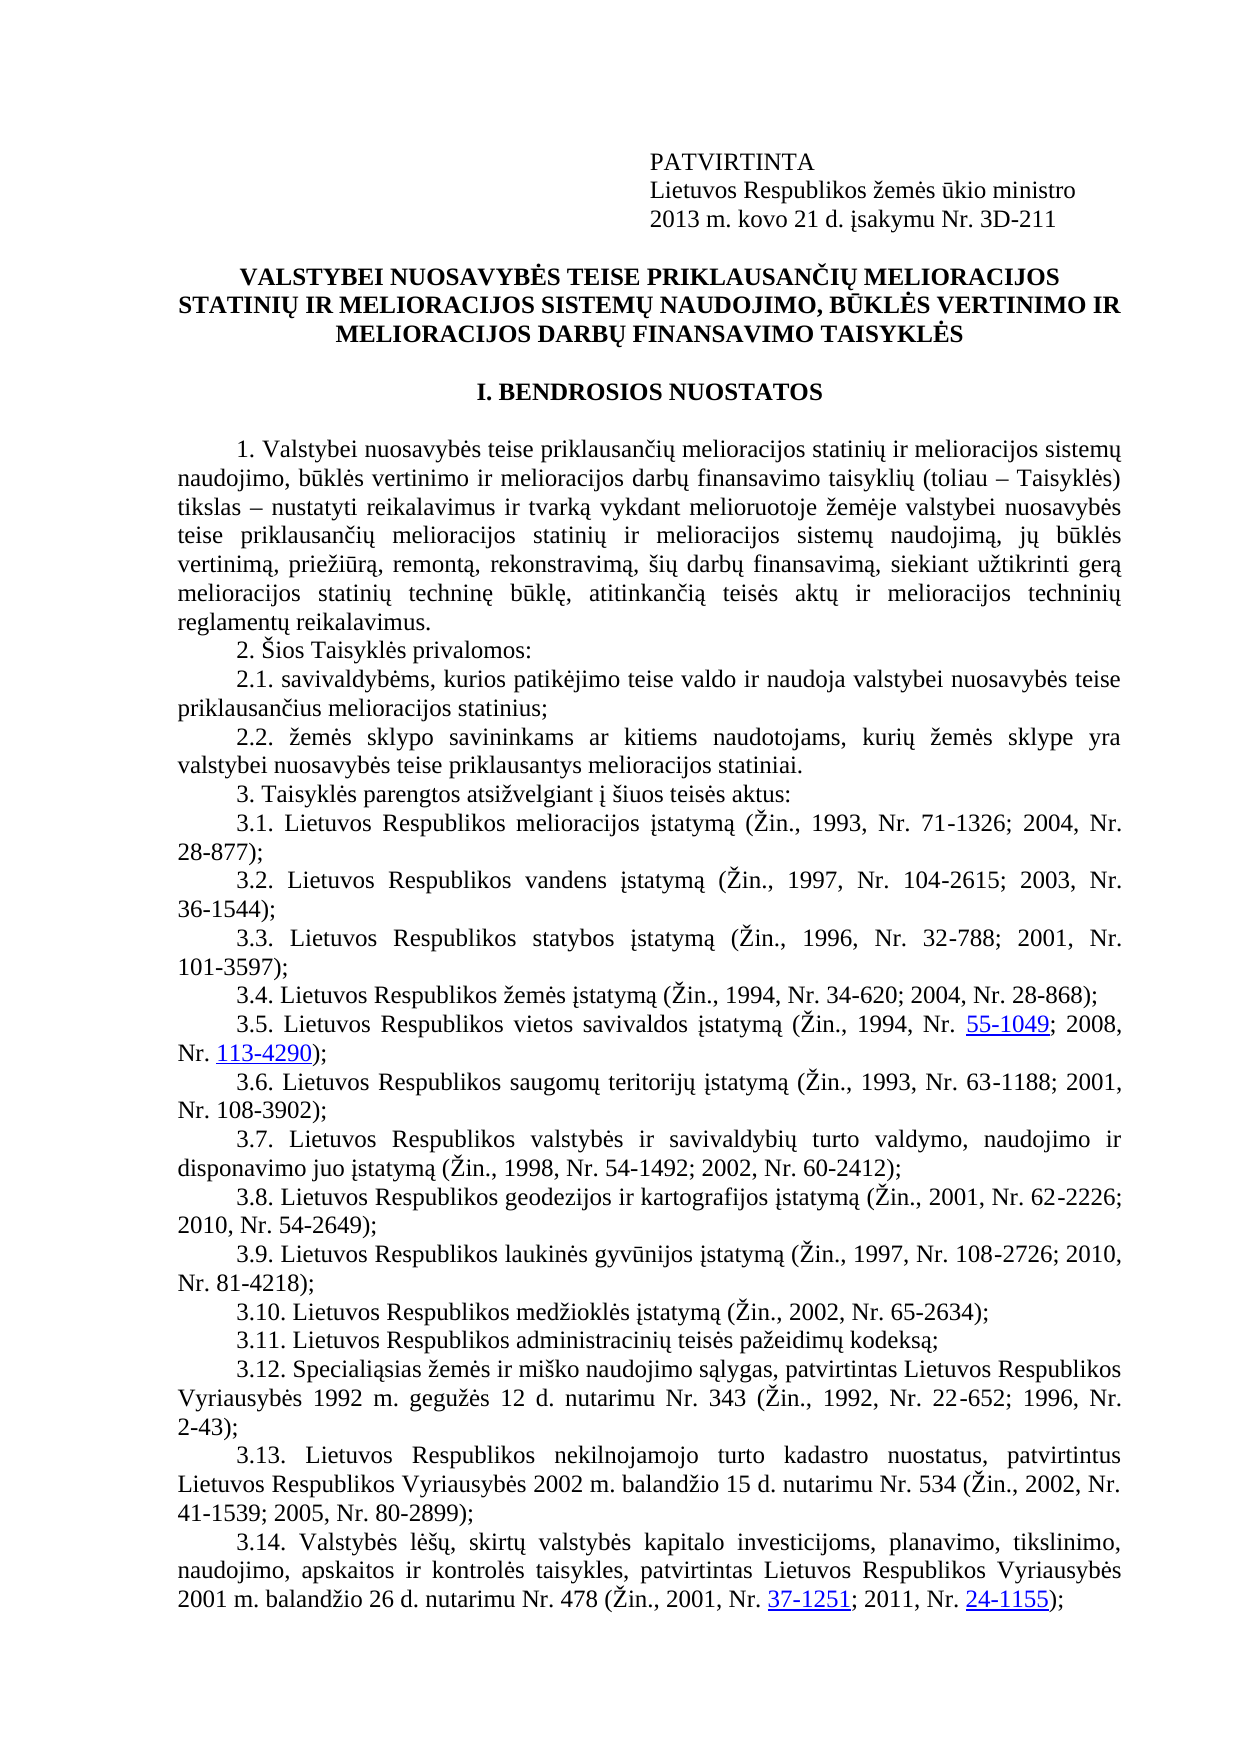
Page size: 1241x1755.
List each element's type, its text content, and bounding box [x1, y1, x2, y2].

text VALSTYBEI NUOSAVYBĖS TEISE PRIKLAUSANČIŲ MELIORACIJOS STATINIŲ IR MELIORACIJOS SISTEMŲ NAUDOJIMO, BŪKLĖS VERTINIMO IR MELIORACIJOS DARBŲ FINANSAVIMO TAISYKLĖS [177, 262, 1122, 348]
text 1. Valstybei nuosavybės teise priklausančių melioracijos statinių ir melioracijos sistemų naudojimo, būklės vertinimo ir melioracijos darbų finansavimo taisyklių (toliau – Taisyklės) tikslas – nustatyti reikalavimus ir tvarką vykdant melioruotoje žemėje valstybei nuosavybės teise priklausančių melioracijos statinių ir melioracijos sistemų naudojimą, jų būklės vertinimą, priežiūrą, remontą, rekonstravimą, šių darbų finansavimą, siekiant užtikrinti gerą melioracijos statinių techninę būklę, atitinkančią teisės aktų ir melioracijos techninių reglamentų reikalavimus. [177, 434, 1122, 636]
text 3.10. Lietuvos Respublikos medžioklės įstatymą (Žin., 2002, Nr. 65‑2634); [177, 1297, 1122, 1326]
text Lietuvos Respublikos žemės ūkio ministro 2013 m. kovo 21 d. įsakymu Nr. 3D-211 [649, 176, 1122, 233]
text 2.1. savivaldybėms, kurios patikėjimo teise valdo ir naudoja valstybei nuosavybės teise priklausančius melioracijos statinius; [177, 664, 1122, 722]
text 2. Šios Taisyklės privalomos: [177, 636, 1122, 664]
text 3.9. Lietuvos Respublikos laukinės gyvūnijos įstatymą (Žin., 1997, Nr. 108‑2726; 2010, Nr. 81‑4218); [177, 1239, 1122, 1297]
text 2.2. žemės sklypo savininkams ar kitiems naudotojams, kurių žemės sklype yra valstybei nuosavybės teise priklausantys melioracijos statiniai. [177, 722, 1122, 779]
text I. BENDROSIOS NUOSTATOS [177, 377, 1122, 406]
text 3.13. Lietuvos Respublikos nekilnojamojo turto kadastro nuostatus, patvirtintus Lietuvos Respublikos Vyriausybės 2002 m. balandžio 15 d. nutarimu Nr. 534 (Žin., 2002, Nr. 41‑1539; 2005, Nr. 80‑2899); [177, 1441, 1122, 1527]
text 3.2. Lietuvos Respublikos vandens įstatymą (Žin., 1997, Nr. 104‑2615; 2003, Nr. 36‑1544); [177, 866, 1122, 923]
text 3.7. Lietuvos Respublikos valstybės ir savivaldybių turto valdymo, naudojimo ir disponavimo juo įstatymą (Žin., 1998, Nr. 54‑1492; 2002, Nr. 60‑2412); [177, 1124, 1122, 1182]
text 3.1. Lietuvos Respublikos melioracijos įstatymą (Žin., 1993, Nr. 71‑1326; 2004, Nr. 28‑877); [177, 808, 1122, 866]
text 3. Taisyklės parengtos atsižvelgiant į šiuos teisės aktus: [177, 779, 1122, 808]
text 3.14. Valstybės lėšų, skirtų valstybės kapitalo investicijoms, planavimo, tikslinimo, naudojimo, apskaitos ir kontrolės taisykles, patvirtintas Lietuvos Respublikos Vyriausybės 2001 m. balandžio 26 d. nutarimu Nr. 478 (Žin., 2001, Nr. 37-1251; 2011, Nr. 24-1155); [177, 1527, 1122, 1613]
text 3.6. Lietuvos Respublikos saugomų teritorijų įstatymą (Žin., 1993, Nr. 63‑1188; 2001, Nr. 108‑3902); [177, 1067, 1122, 1124]
text 3.5. Lietuvos Respublikos vietos savivaldos įstatymą (Žin., 1994, Nr. 55-1049; 2008, Nr. 113-4290); [177, 1009, 1122, 1067]
text 3.3. Lietuvos Respublikos statybos įstatymą (Žin., 1996, Nr. 32‑788; 2001, Nr. 101‑3597); [177, 923, 1122, 981]
text 3.4. Lietuvos Respublikos žemės įstatymą (Žin., 1994, Nr. 34‑620; 2004, Nr. 28‑868); [177, 981, 1122, 1009]
text 3.12. Specialiąsias žemės ir miško naudojimo sąlygas, patvirtintas Lietuvos Respublikos Vyriausybės 1992 m. gegužės 12 d. nutarimu Nr. 343 (Žin., 1992, Nr. 22‑652; 1996, Nr. 2‑43); [177, 1354, 1122, 1441]
text 3.8. Lietuvos Respublikos geodezijos ir kartografijos įstatymą (Žin., 2001, Nr. 62‑2226; 2010, Nr. 54-2649); [177, 1182, 1122, 1239]
text PATVIRTINTA [649, 147, 1122, 176]
text 3.11. Lietuvos Respublikos administracinių teisės pažeidimų kodeksą; [177, 1326, 1122, 1354]
